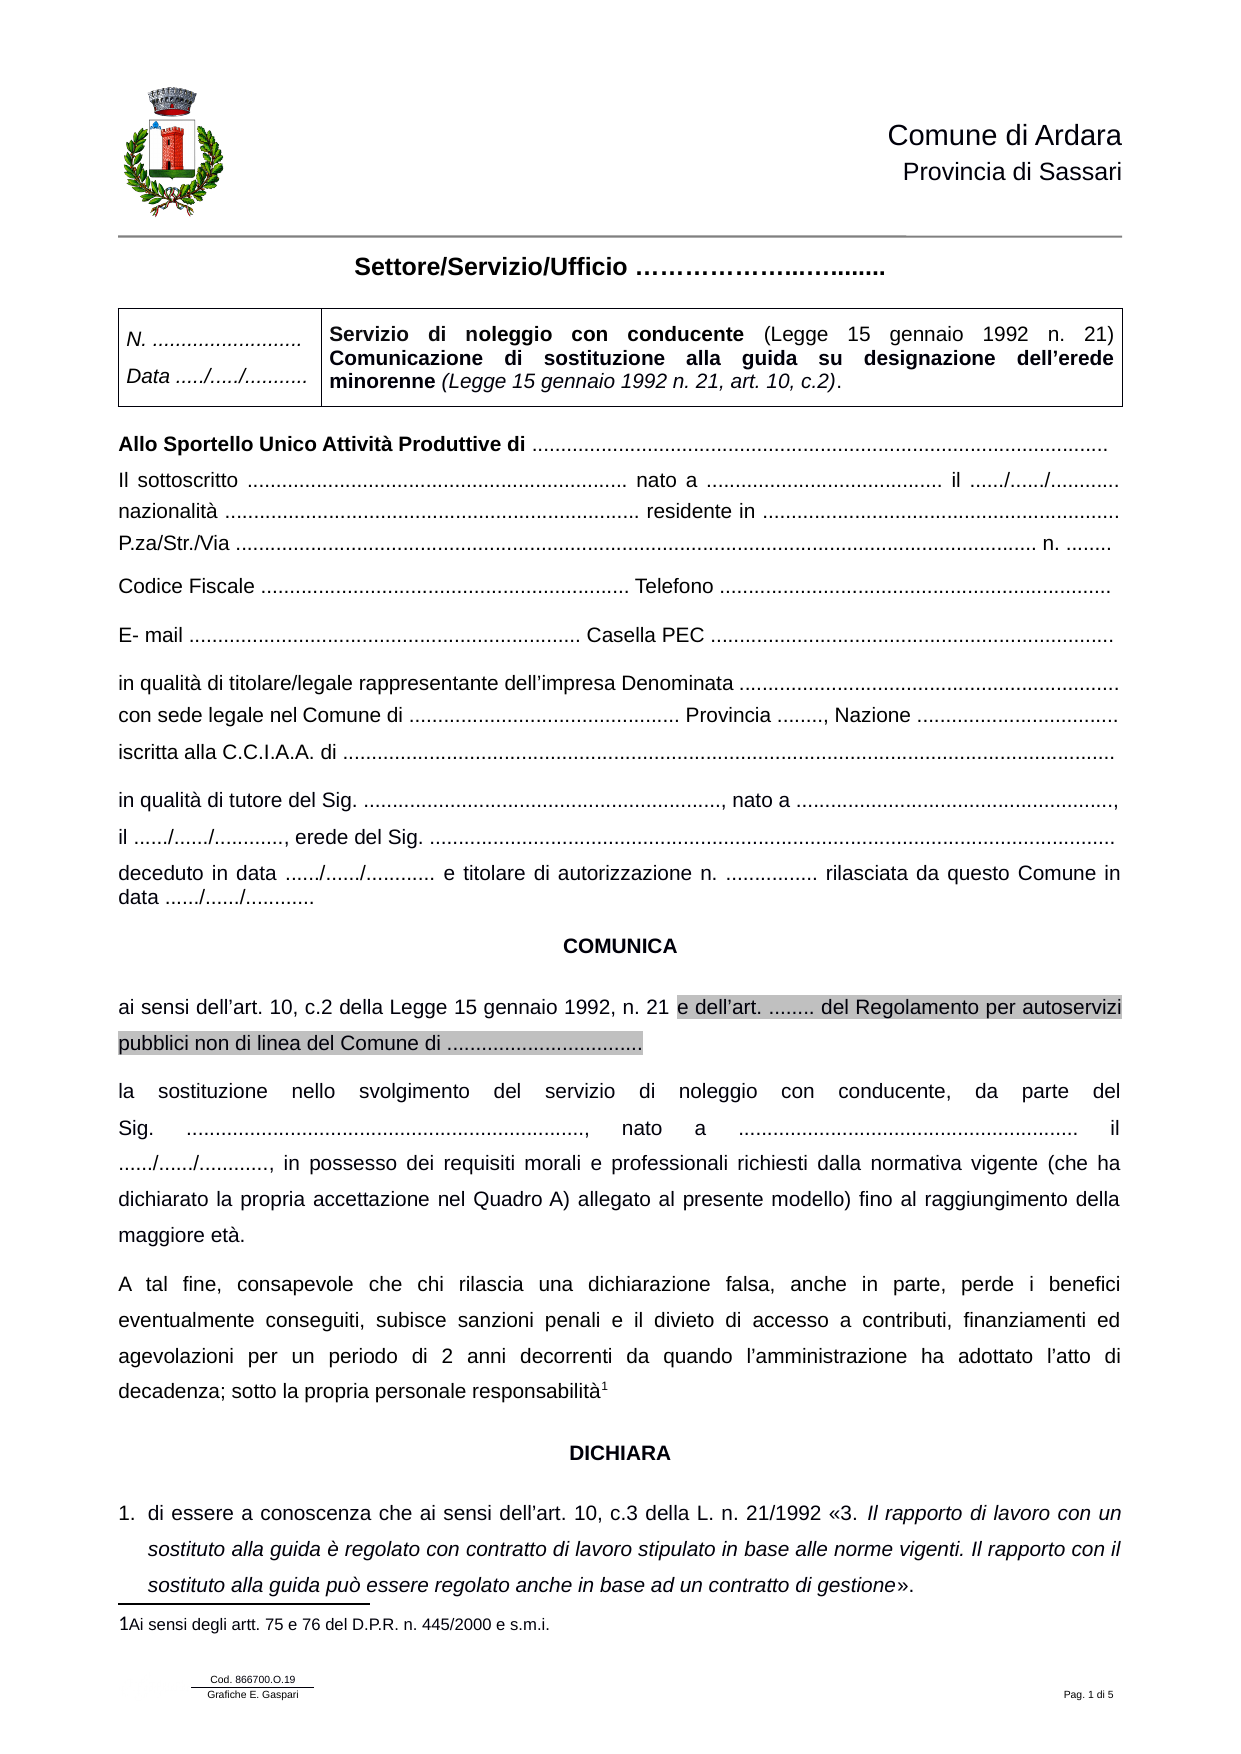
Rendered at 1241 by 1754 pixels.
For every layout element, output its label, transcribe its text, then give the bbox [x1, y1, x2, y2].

text con sede legale nel Comune di ............................................... Provincia ........, Nazione ................................... [118, 703, 1122, 727]
table_header Servizio di noleggio con conducente (Legge 15 gennaio 1992 n. 21) Comunicazione di sostituzione alla guida su designazione dell’erede minorenne (Legge 15 gennaio 1992 n. 21, art. 10, c.2). [322, 309, 1122, 406]
list di essere a conoscenza che ai sensi dell’art. 10, c.3 della L. n. 21/1992 «3. Il rapporto di lavoro con un sostituto alla guida è regolato con contratto di lavoro stipulato in base alle norme vigenti. Il rapporto con il sostituto alla guida può essere regolato anche in base ad un contratto di gestione». [118, 1501, 1122, 1597]
text Ai sensi degli artt. 75 e 76 del D.P.R. n. 445/2000 e s.m.i. [118, 1610, 1122, 1636]
text Provincia di Sassari [224, 157, 1122, 185]
text in qualità di tutore del Sig. .............................................................., nato a ......................................................., [118, 788, 1122, 812]
text Settore/Servizio/Ufficio ………………...…........ [118, 252, 1122, 281]
table_header N. .......................... Data ...../...../........... [119, 309, 321, 406]
text deceduto in data ....../....../............ e titolare di autorizzazione n. ................ rilasciata da questo Comune in data ....../....../............ [118, 861, 1122, 909]
text iscritta alla C.C.I.A.A. di ...................................................................................................................................... [118, 740, 1122, 764]
text COMUNICA [118, 934, 1122, 958]
text Allo Sportello Unico Attività Produttive di .................................................................................................... [118, 432, 1122, 456]
text Il sottoscritto .................................................................. nato a ......................................... il ....../....../............ nazionalità ........................................................................ residente in .............................................................. P.za/Str./Via ........................................................................................................................................... n. ........ [118, 468, 1122, 554]
text ai sensi dell’art. 10, c.2 della Legge 15 gennaio 1992, n. 21 e dell’art. ........ del Regolamento per autoservizi pubblici non di linea del Comune di .................................. [118, 995, 1122, 1055]
text A tal fine, consapevole che chi rilascia una dichiarazione falsa, anche in parte, perde i benefici eventualmente conseguiti, subisce sanzioni penali e il divieto di accesso a contributi, finanziamenti ed agevolazioni per un periodo di 2 anni decorrenti da quando l’amministrazione ha adottato l’atto di decadenza; sotto la propria personale responsabilità [118, 1272, 1122, 1403]
text in qualità di titolare/legale rappresentante dell’impresa Denominata .................................................................. [118, 671, 1122, 695]
subtitle DICHIARA [118, 1440, 1122, 1464]
text Codice Fiscale ................................................................ Telefono .................................................................... [118, 574, 1122, 598]
text la sostituzione nello svolgimento del servizio di noleggio con conducente, da parte del Sig. ....................................................................., nato a ........................................................... il ....../....../............, in possesso dei requisiti morali e professionali richiesti dalla normativa vigente (che ha dichiarato la propria accettazione nel Quadro A) allegato al presente modello) fino al raggiungimento della maggiore età. [118, 1079, 1122, 1247]
text Comune di Ardara [224, 118, 1122, 152]
text il ....../....../............, erede del Sig. ....................................................................................................................... [118, 825, 1122, 849]
picture [122, 87, 224, 219]
text E- mail .................................................................... Casella PEC ...................................................................... [118, 623, 1122, 647]
